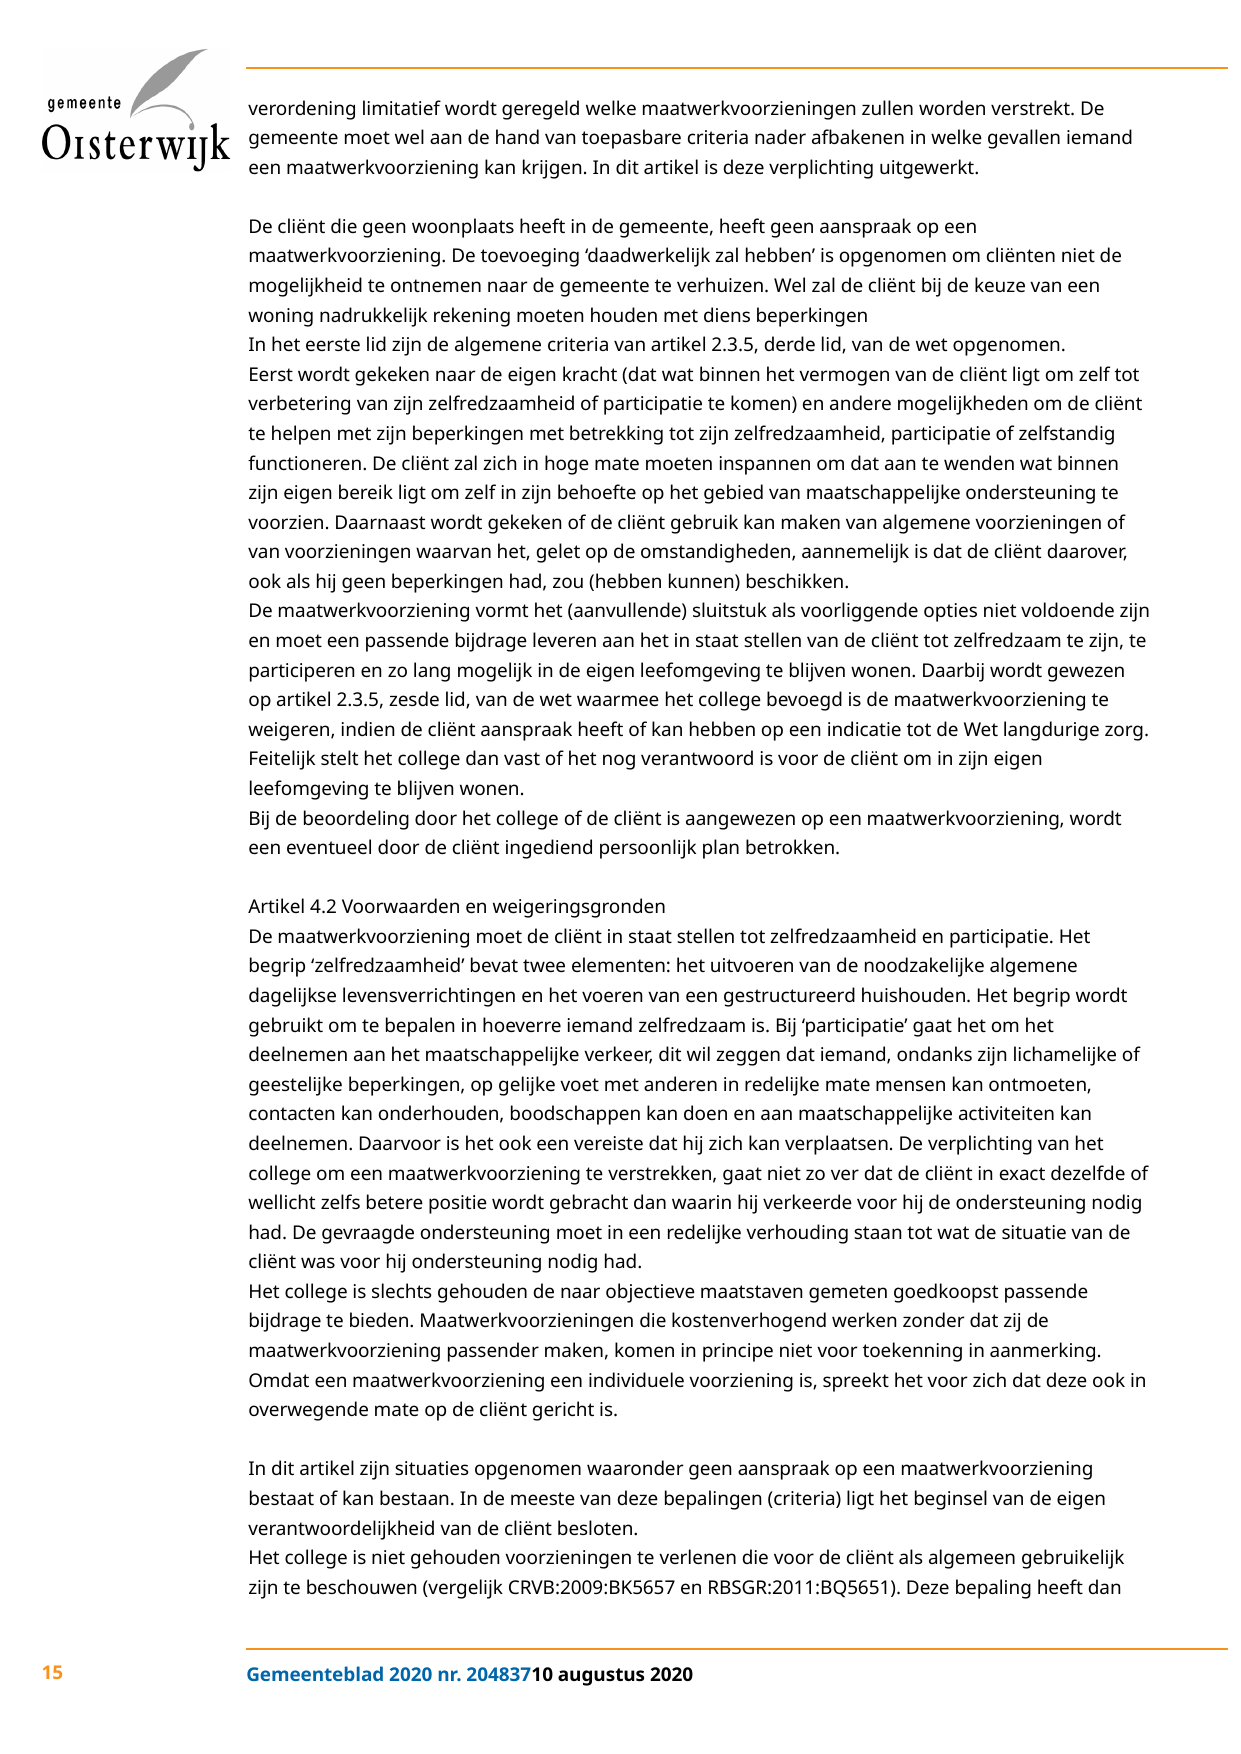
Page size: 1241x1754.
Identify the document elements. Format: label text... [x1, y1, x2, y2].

text Omdat een maatwerkvoorziening een individuele voorziening is, spreekt het voor zich dat deze ook in overwegende mate op de cliënt gericht is. [248, 1367, 1152, 1422]
text De maatwerkvoorziening moet de cliënt in staat stellen tot zelfredzaamheid en participatie. Het begrip ‘zelfredzaamheid’ bevat twee elementen: het uitvoeren van de noodzakelijke algemene dagelijkse levensverrichtingen en het voeren van een gestructureerd huishouden. Het begrip wordt gebruikt om te bepalen in hoeverre iemand zelfredzaam is. Bij ‘participatie’ gaat het om het deelnemen aan het maatschappelijke verkeer, dit wil zeggen dat iemand, ondanks zijn lichamelijke of geestelijke beperkingen, op gelijke voet met anderen in redelijke mate mensen kan ontmoeten, contacten kan onderhouden, boodschappen kan doen en aan maatschappelijke activiteiten kan deelnemen. Daarvoor is het ook een vereiste dat hij zich kan verplaatsen. De verplichting van het college om een maatwerkvoorziening te verstrekken, gaat niet zo ver dat de cliënt in exact dezelfde of wellicht zelfs betere positie wordt gebracht dan waarin hij verkeerde voor hij de ondersteuning nodig had. De gevraagde ondersteuning moet in een redelijke verhouding staan tot wat de situatie van de cliënt was voor hij ondersteuning nodig had. [248, 923, 1152, 1274]
text Het college is slechts gehouden de naar objectieve maatstaven gemeten goedkoopst passende bijdrage te bieden. Maatwerkvoorzieningen die kostenverhogend werken zonder dat zij de maatwerkvoorziening passender maken, komen in principe niet voor toekenning in aanmerking. [248, 1278, 1152, 1363]
text verordening limitatief wordt geregeld welke maatwerkvoorzieningen zullen worden verstrekt. De gemeente moet wel aan de hand van toepasbare criteria nader afbakenen in welke gevallen iemand een maatwerkvoorziening kan krijgen. In dit artikel is deze verplichting uitgewerkt. [248, 95, 1152, 180]
text In dit artikel zijn situaties opgenomen waaronder geen aanspraak op een maatwerkvoorziening bestaat of kan bestaan. In de meeste van deze bepalingen (criteria) ligt het beginsel van de eigen verantwoordelijkheid van de cliënt besloten. [248, 1456, 1152, 1541]
text Het college is niet gehouden voorzieningen te verlenen die voor de cliënt als algemeen gebruikelijk zijn te beschouwen (vergelijk CRVB:2009:BK5657 en RBSGR:2011:BQ5651). Deze bepaling heeft dan [248, 1544, 1152, 1600]
text Artikel 4.2 Voorwaarden en weigeringsgronden [248, 893, 1152, 919]
text De maatwerkvoorziening vormt het (aanvullende) sluitstuk als voorliggende opties niet voldoende zijn en moet een passende bijdrage leveren aan het in staat stellen van de cliënt tot zelfredzaam te zijn, te participeren en zo lang mogelijk in de eigen leefomgeving te blijven wonen. Daarbij wordt gewezen op artikel 2.3.5, zesde lid, van de wet waarmee het college bevoegd is de maatwerkvoorziening te weigeren, indien de cliënt aanspraak heeft of kan hebben op een indicatie tot de Wet langdurige zorg. Feitelijk stelt het college dan vast of het nog verantwoord is voor de cliënt om in zijn eigen leefomgeving te blijven wonen. [248, 598, 1152, 801]
picture [41, 47, 231, 172]
text De cliënt die geen woonplaats heeft in de gemeente, heeft geen aanspraak op een maatwerkvoorziening. De toevoeging ‘daadwerkelijk zal hebben’ is opgenomen om cliënten niet de mogelijkheid te ontnemen naar de gemeente te verhuizen. Wel zal de cliënt bij de keuze van een woning nadrukkelijk rekening moeten houden met diens beperkingen [248, 213, 1152, 328]
text Eerst wordt gekeken naar de eigen kracht (dat wat binnen het vermogen van de cliënt ligt om zelf tot verbetering van zijn zelfredzaamheid of participatie te komen) en andere mogelijkheden om de cliënt te helpen met zijn beperkingen met betrekking tot zijn zelfredzaamheid, participatie of zelfstandig functioneren. De cliënt zal zich in hoge mate moeten inspannen om dat aan te wenden wat binnen zijn eigen bereik ligt om zelf in zijn behoefte op het gebied van maatschappelijke ondersteuning te voorzien. Daarnaast wordt gekeken of de cliënt gebruik kan maken van algemene voorzieningen of van voorzieningen waarvan het, gelet op de omstandigheden, aannemelijk is dat de cliënt daarover, ook als hij geen beperkingen had, zou (hebben kunnen) beschikken. [248, 361, 1152, 594]
text Bij de beoordeling door het college of de cliënt is aangewezen op een maatwerkvoorziening, wordt een eventueel door de cliënt ingediend persoonlijk plan betrokken. [248, 805, 1152, 860]
text In het eerste lid zijn de algemene criteria van artikel 2.3.5, derde lid, van de wet opgenomen. [248, 331, 1152, 357]
